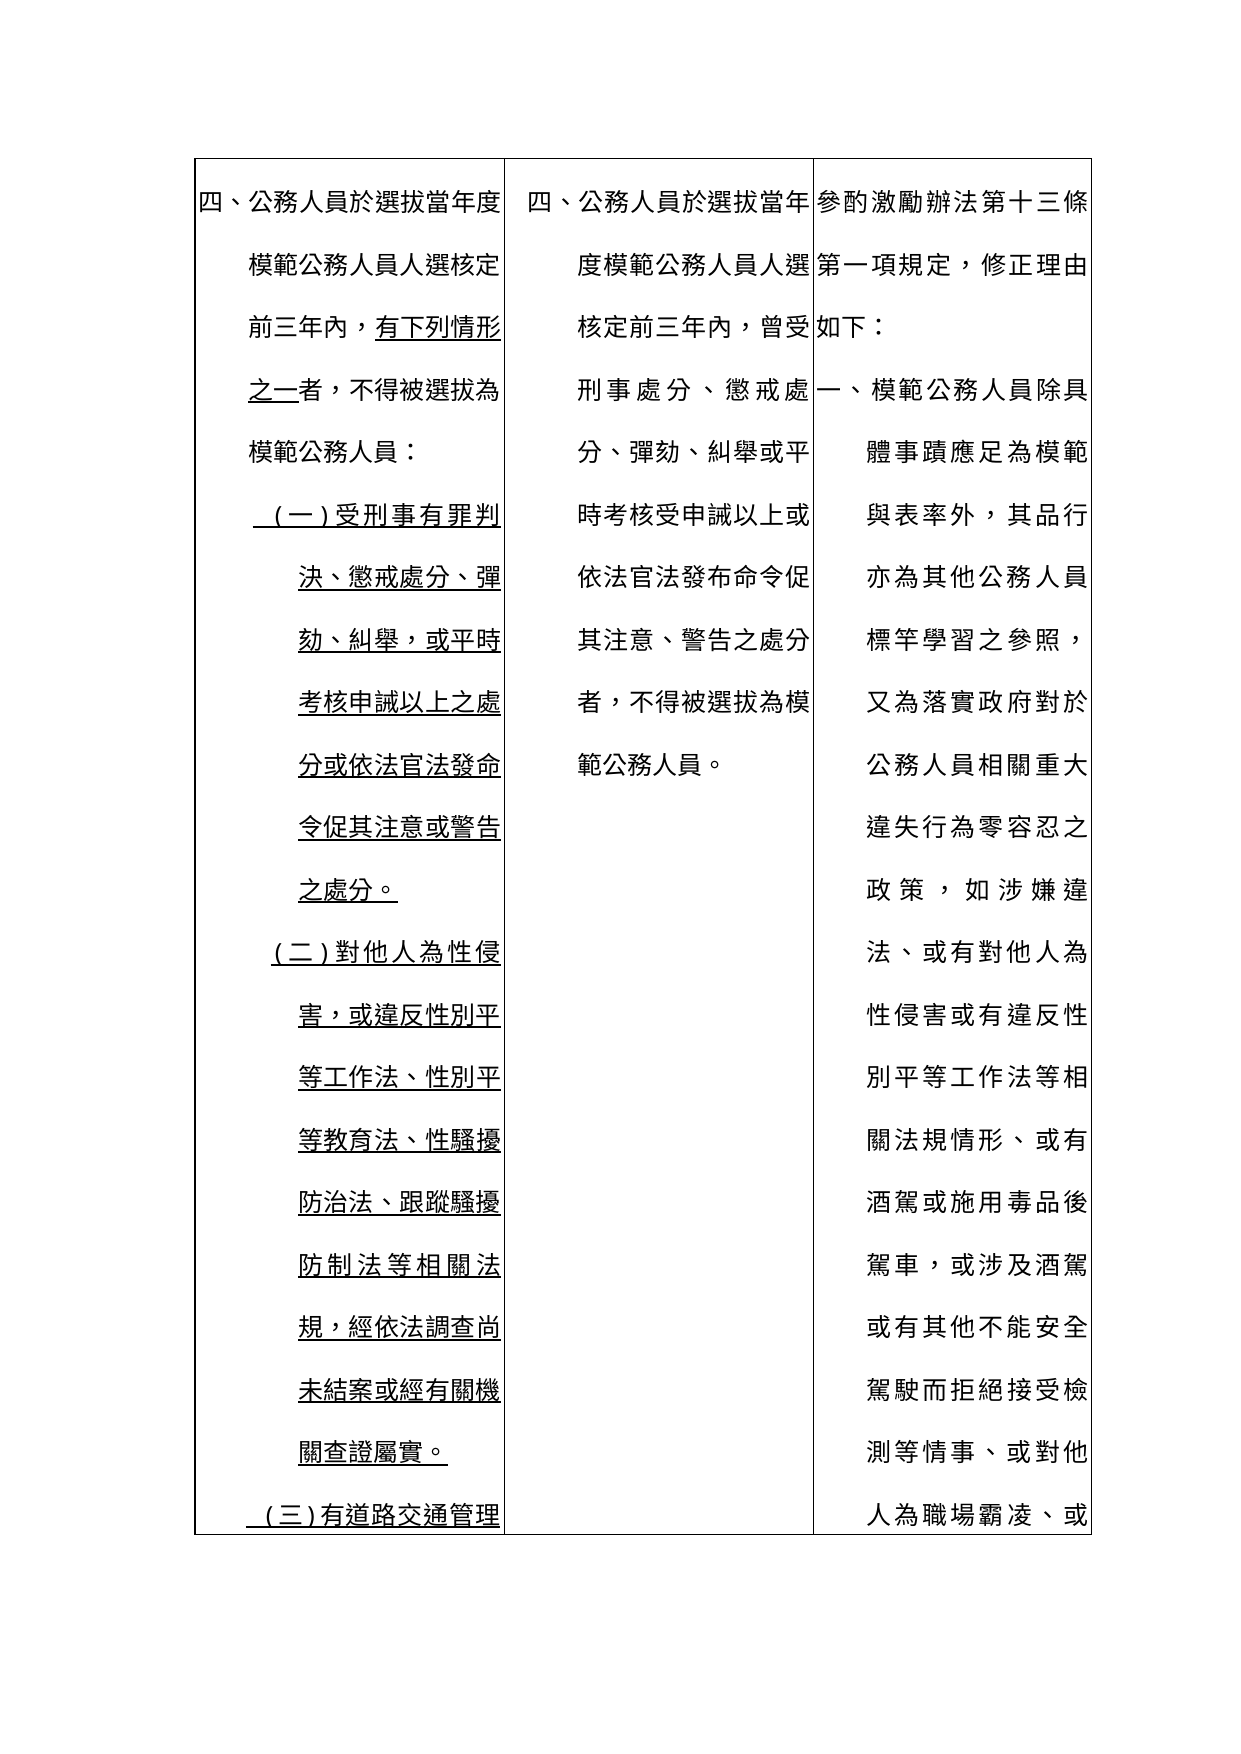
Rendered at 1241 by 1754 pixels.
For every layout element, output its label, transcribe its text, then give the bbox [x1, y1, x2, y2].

table_cell 參酌激勵辦法第十三條第一項規定，修正理由如下： 一、模範公務人員除具體事蹟應足為模範與表率外，其品行亦為其他公務人員標竿學習之參照，又為落實政府對於公務人員相關重大違失行為零容忍之政策，如涉嫌違法、或有對他人為性侵害或有違反性別平等工作法等相關法規情形、或有酒駕或施用毒品後駕車，或涉及酒駕或有其他不能安全駕駛而拒絕接受檢測等情事、或對他人為職場霸凌、或 [814, 159, 1091, 1534]
table_cell 四、公務人員於選拔當年度模範公務人員人選核定前三年內，有下列情形之一者，不得被選拔為模範公務人員： (一)受刑事有罪判決、懲戒處分、彈劾、糾舉，或平時考核申誡以上之處分或依法官法發命令促其注意或警告之處分。 (二)對他人為性侵害，或違反性別平等工作法、性別平等教育法、性騷擾防治法、跟蹤騷擾防制法等相關法規，經依法調查尚未結案或經有關機關查證屬實。 (三)有道路交通管理 [196, 159, 504, 1534]
table_cell 四、公務人員於選拔當年度模範公務人員人選核定前三年內，曾受刑事處分、懲戒處分、彈劾、糾舉或平時考核受申誡以上或依法官法發布命令促其注意、警告之處分者，不得被選拔為模範公務人員。 [505, 159, 813, 1534]
